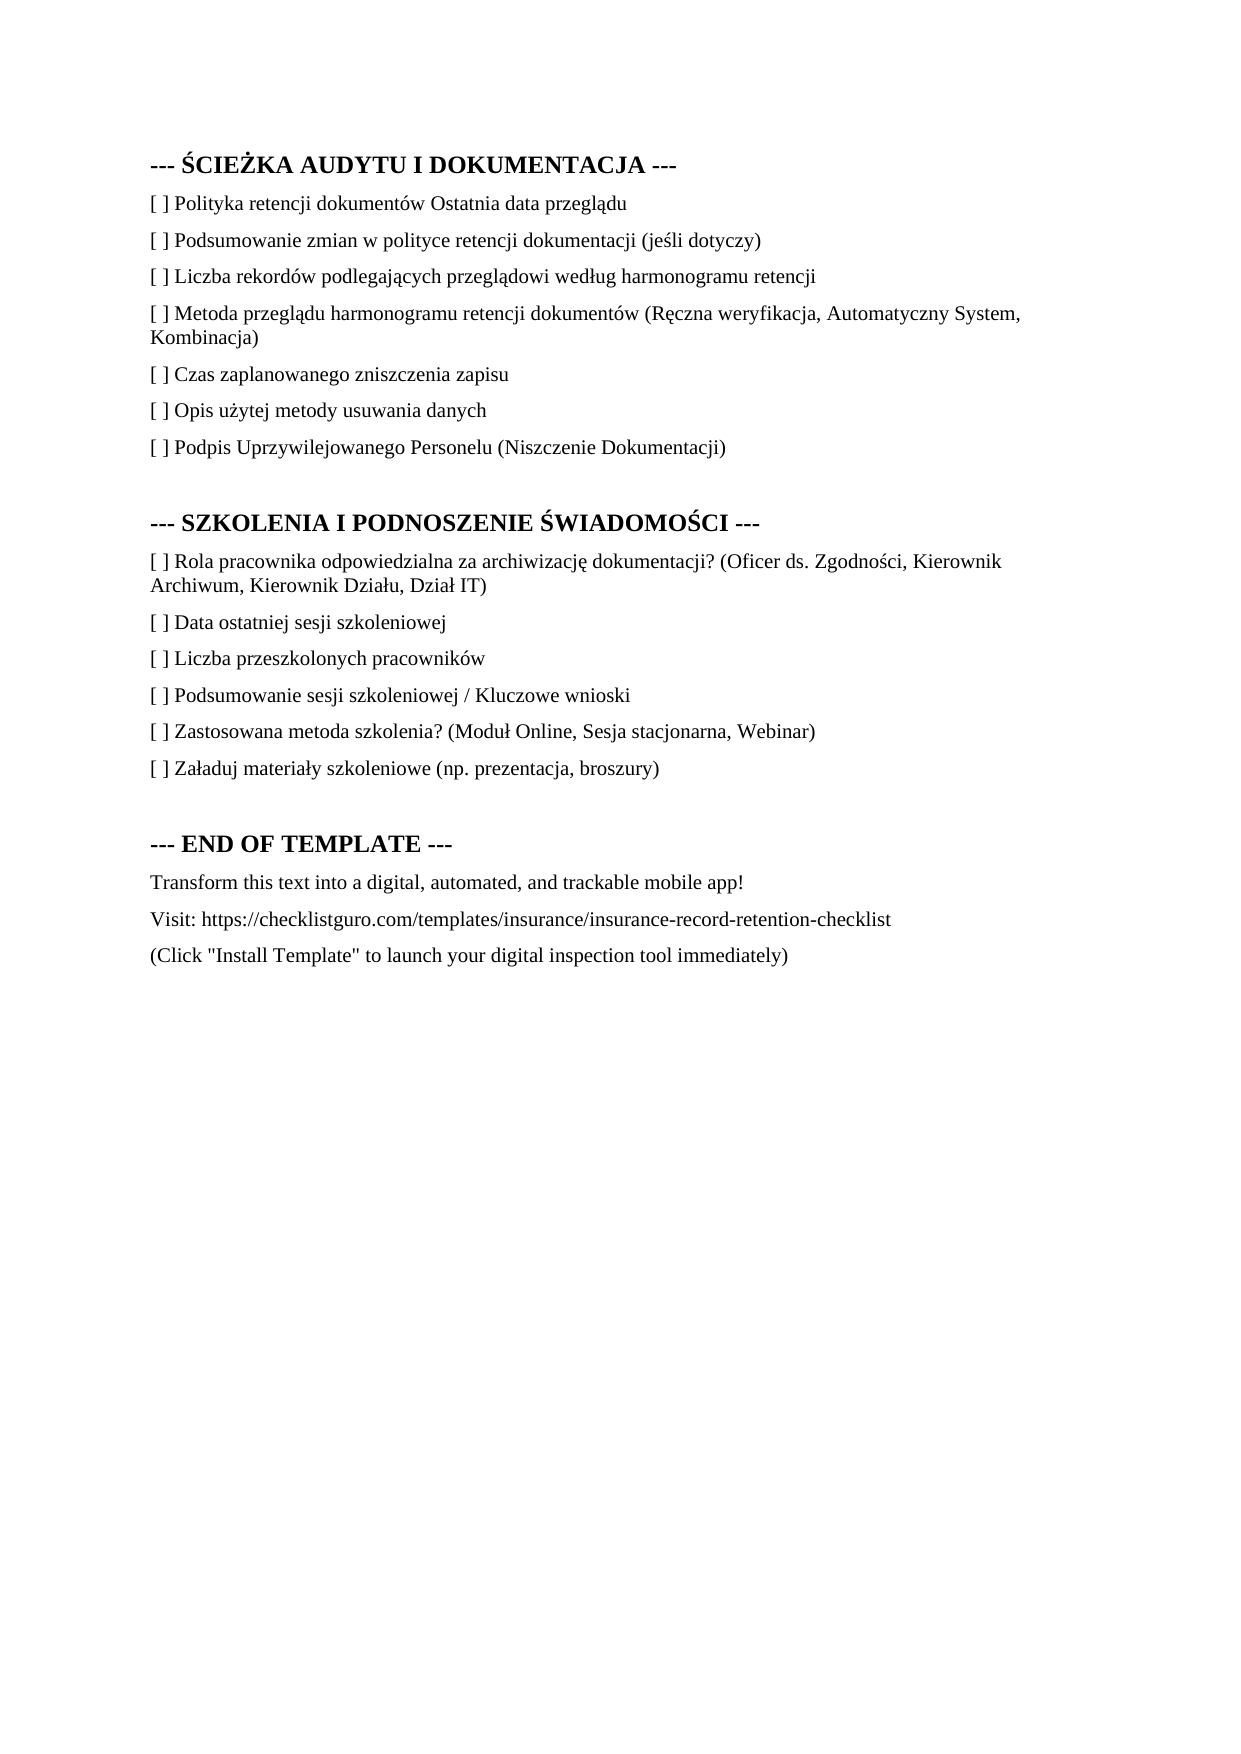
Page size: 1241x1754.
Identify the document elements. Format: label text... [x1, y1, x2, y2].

text [ ] Rola pracownika odpowiedzialna za archiwizację dokumentacji? (Oficer ds. Zgodności, Kierownik Archiwum, Kierownik Działu, Dział IT) [150, 549, 1090, 597]
text [ ] Załaduj materiały szkoleniowe (np. prezentacja, broszury) [150, 756, 1090, 780]
text Visit: https://checklistguro.com/templates/insurance/insurance-record-retention-checklist [150, 907, 1090, 931]
text [ ] Metoda przeglądu harmonogramu retencji dokumentów (Ręczna weryfikacja, Automatyczny System, Kombinacja) [150, 301, 1090, 349]
text [ ] Liczba przeszkolonych pracowników [150, 646, 1090, 670]
text [ ] Data ostatniej sesji szkoleniowej [150, 610, 1090, 634]
text [ ] Polityka retencji dokumentów Ostatnia data przeglądu [150, 191, 1090, 215]
text [ ] Liczba rekordów podlegających przeglądowi według harmonogramu retencji [150, 264, 1090, 288]
text [ ] Podpis Uprzywilejowanego Personelu (Niszczenie Dokumentacji) [150, 435, 1090, 459]
text (Click "Install Template" to launch your digital inspection tool immediately) [150, 943, 1090, 967]
text Transform this text into a digital, automated, and trackable mobile app! [150, 870, 1090, 894]
text [ ] Podsumowanie sesji szkoleniowej / Kluczowe wnioski [150, 683, 1090, 707]
text --- ŚCIEŻKA AUDYTU I DOKUMENTACJA --- [150, 150, 1090, 179]
text --- SZKOLENIA I PODNOSZENIE ŚWIADOMOŚCI --- [150, 508, 1090, 537]
text [ ] Opis użytej metody usuwania danych [150, 398, 1090, 422]
text [ ] Zastosowana metoda szkolenia? (Moduł Online, Sesja stacjonarna, Webinar) [150, 719, 1090, 743]
text [ ] Czas zaplanowanego zniszczenia zapisu [150, 362, 1090, 386]
text [ ] Podsumowanie zmian w polityce retencji dokumentacji (jeśli dotyczy) [150, 228, 1090, 252]
text --- END OF TEMPLATE --- [150, 829, 1090, 858]
